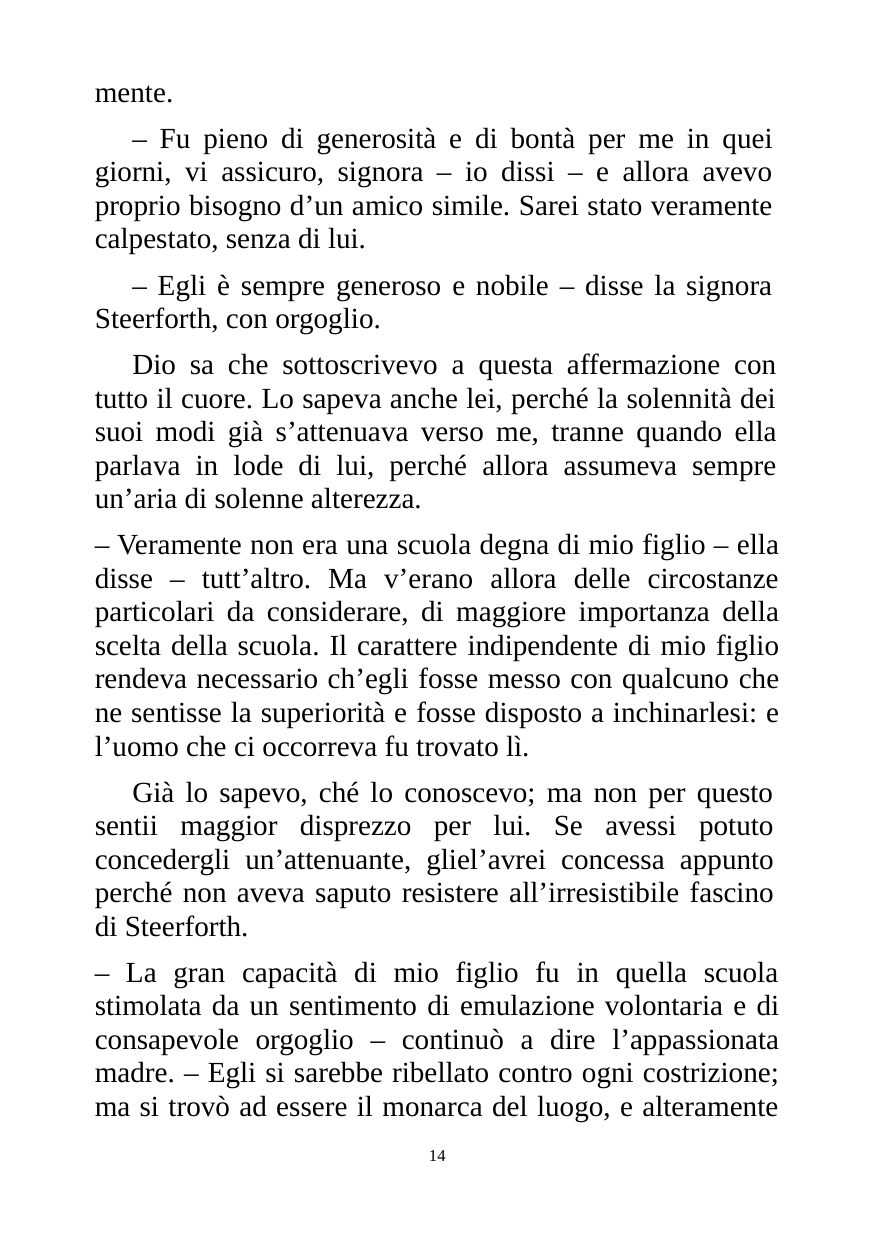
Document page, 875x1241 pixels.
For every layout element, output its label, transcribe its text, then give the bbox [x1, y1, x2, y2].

text Già lo sapevo, ché lo conoscevo; ma non per questo sentii maggior disprezzo per lui. Se avessi potuto concedergli un’attenuante, gliel’avrei concessa appunto perché non aveva saputo resistere all’irresistibile fascino di Steerforth. [94, 775, 774, 942]
text – Egli è sempre generoso e nobile – disse la signora Steerforth, con orgoglio. [94, 268, 773, 335]
text Dio sa che sottoscrivevo a questa affermazione con tutto il cuore. Lo sapeva anche lei, perché la solennità dei suoi modi già s’attenuava verso me, tranne quando ella parlava in lode di lui, perché allora assumeva sempre un’aria di solenne alterezza. [94, 347, 777, 515]
text mente. [94, 75, 773, 108]
text – Fu pieno di generosità e di bontà per me in quei giorni, vi assicuro, signora – io dissi – e allora avevo proprio bisogno d’un amico simile. Sarei stato veramente calpestato, senza di lui. [94, 121, 773, 255]
text – La gran capacità di mio figlio fu in quella scuola stimolata da un sentimento di emulazione volontaria e di consapevole orgoglio – continuò a dire l’appassionata madre. – Egli si sarebbe ribellato contro ogni costrizione; ma si trovò ad essere il monarca del luogo, e alteramente [94, 955, 779, 1123]
text – Veramente non era una scuola degna di mio figlio – ella disse – tutt’altro. Ma v’erano allora delle circostanze particolari da considerare, di maggiore importanza della scelta della scuola. Il carattere indipendente di mio figlio rendeva necessario ch’egli fosse messo con qualcuno che ne sentisse la superiorità e fosse disposto a inchinarlesi: e l’uomo che ci occorreva fu trovato lì. [94, 527, 779, 762]
